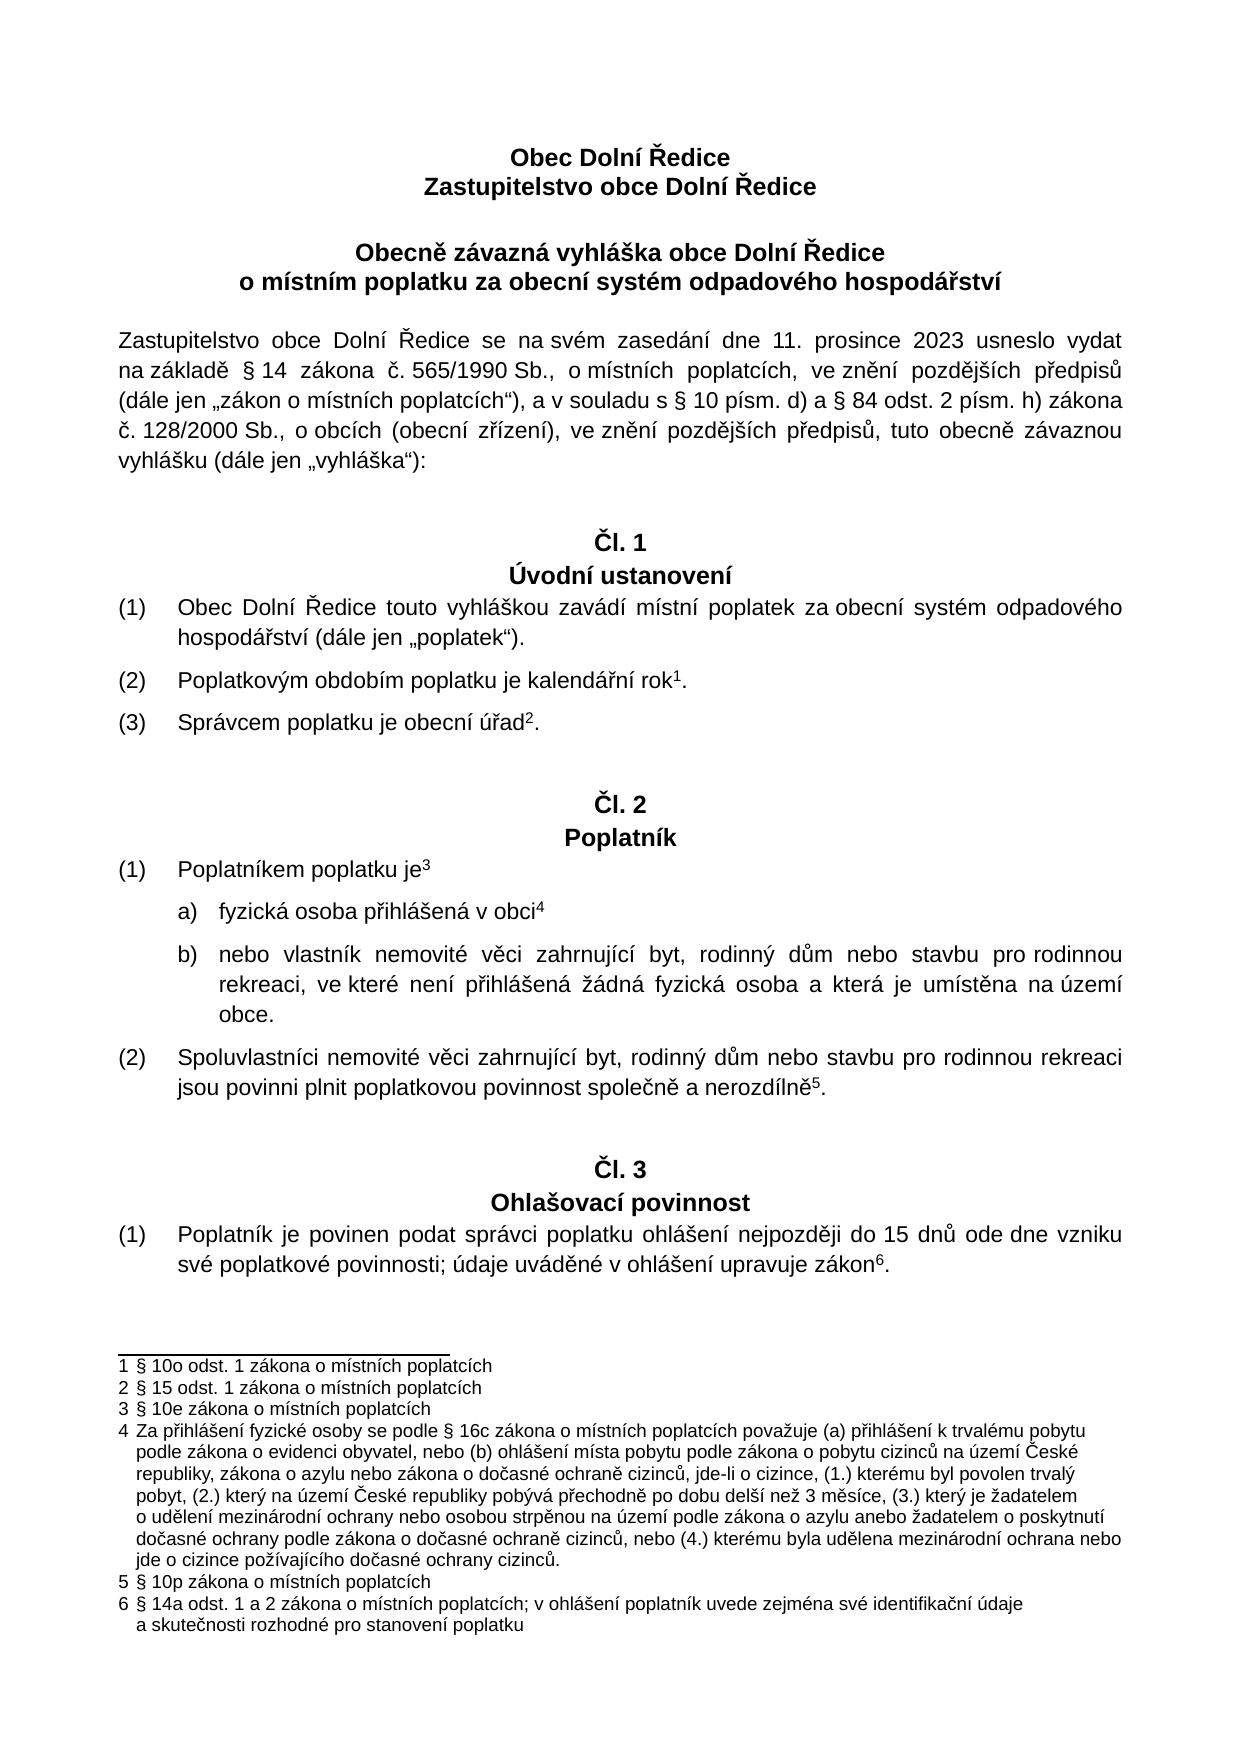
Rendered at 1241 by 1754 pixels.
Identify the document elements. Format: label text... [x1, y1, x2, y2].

list Poplatník je povinen podat správci poplatku ohlášení nejpozději do 15 dnů ode dne vzniku své poplatkové povinnosti; údaje uváděné v ohlášení upravuje zákon. [118, 1221, 1122, 1277]
list Správcem poplatku je obecní úřad. [118, 709, 1122, 736]
list § 10e zákona o místních poplatcích [118, 1398, 1122, 1420]
list § 10o odst. 1 zákona o místních poplatcích [118, 1355, 1122, 1377]
text Zastupitelstvo obce Dolní Ředice se na svém zasedání dne 11. prosince 2023 usneslo vydat na základě § 14 zákona č. 565/1990 Sb., o místních poplatcích, ve znění pozdějších předpisů (dále jen „zákon o místních poplatcích“), a v souladu s § 10 písm. d) a § 84 odst. 2 písm. h) zákona č. 128/2000 Sb., o obcích (obecní zřízení), ve znění pozdějších předpisů, tuto obecně závaznou vyhlášku (dále jen „vyhláška“): [118, 327, 1122, 474]
list Poplatkovým obdobím poplatku je kalendářní rok. [118, 667, 1122, 693]
subtitle Čl. 2 Poplatník [118, 789, 1122, 851]
list Poplatníkem poplatku je [118, 856, 1122, 882]
list Obec Dolní Ředice touto vyhláškou zavádí místní poplatek za obecní systém odpadového hospodářství (dále jen „poplatek“). [118, 594, 1122, 650]
list Za přihlášení fyzické osoby se podle § 16c zákona o místních poplatcích považuje (a) přihlášení k trvalému pobytu podle zákona o evidenci obyvatel, nebo (b) ohlášení místa pobytu podle zákona o pobytu cizinců na území České republiky, zákona o azylu nebo zákona o dočasné ochraně cizinců, jde-li o cizince, (1.) kterému byl povolen trvalý pobyt, (2.) který na území České republiky pobývá přechodně po dobu delší než 3 měsíce, (3.) který je žadatelem o udělení mezinárodní ochrany nebo osobou strpěnou na území podle zákona o azylu anebo žadatelem o poskytnutí dočasné ochrany podle zákona o dočasné ochraně cizinců, nebo (4.) kterému byla udělena mezinárodní ochrana nebo jde o cizince požívajícího dočasné ochrany cizinců. [118, 1420, 1122, 1571]
subtitle Obecně závazná vyhláška obce Dolní Ředice o místním poplatku za obecní systém odpadového hospodářství [118, 238, 1122, 295]
text Obec Dolní Ředice Zastupitelstvo obce Dolní Ředice [118, 143, 1122, 201]
subtitle Čl. 3 Ohlašovací povinnost [118, 1154, 1122, 1216]
list § 10p zákona o místních poplatcích [118, 1571, 1122, 1592]
list § 14a odst. 1 a 2 zákona o místních poplatcích; v ohlášení poplatník uvede zejména své identifikační údaje a skutečnosti rozhodné pro stanovení poplatku [118, 1592, 1122, 1635]
list fyzická osoba přihlášená v obci [177, 898, 1122, 925]
list § 15 odst. 1 zákona o místních poplatcích [118, 1377, 1122, 1398]
list Spoluvlastníci nemovité věci zahrnující byt, rodinný dům nebo stavbu pro rodinnou rekreaci jsou povinni plnit poplatkovou povinnost společně a nerozdílně. [118, 1044, 1122, 1101]
list nebo vlastník nemovité věci zahrnující byt, rodinný dům nebo stavbu pro rodinnou rekreaci, ve které není přihlášená žádná fyzická osoba a která je umístěna na území obce. [177, 941, 1122, 1028]
subtitle Čl. 1 Úvodní ustanovení [118, 528, 1122, 589]
